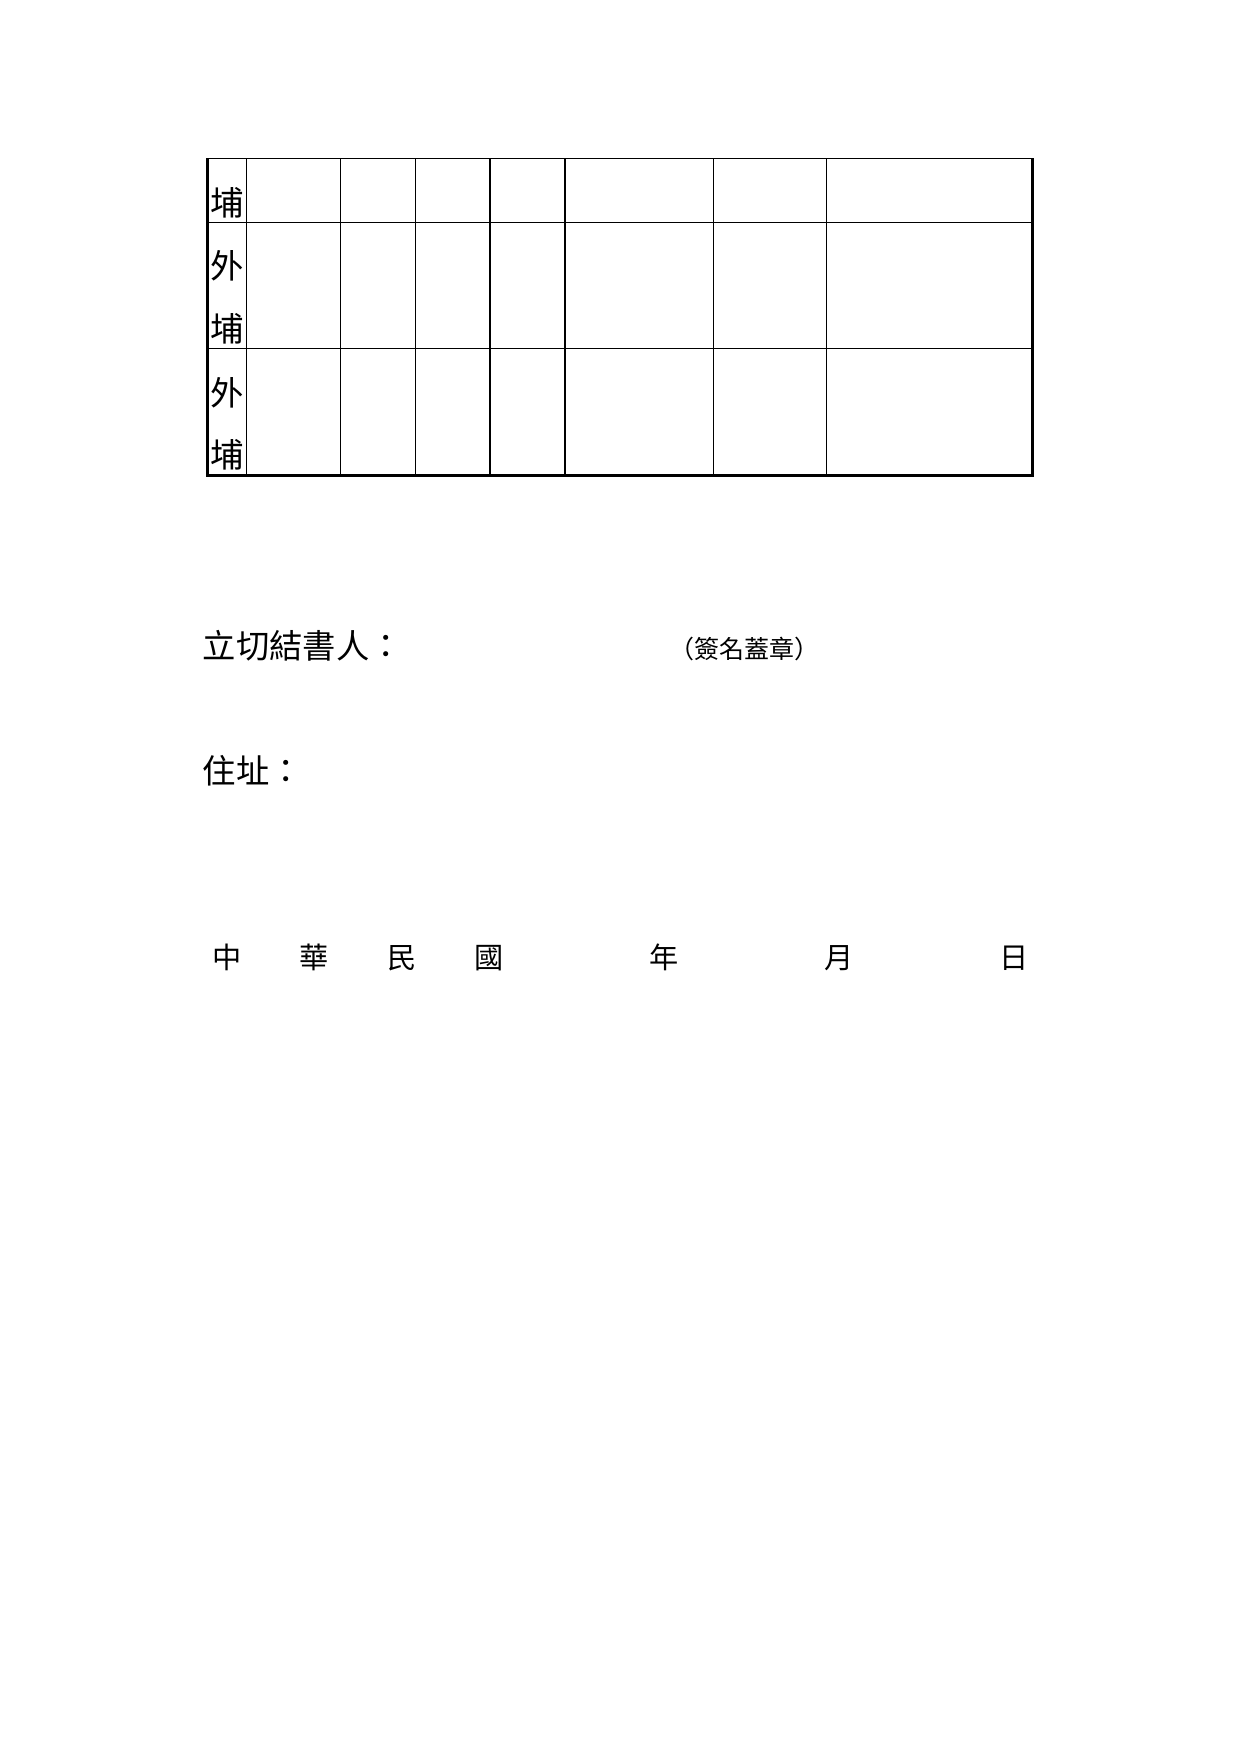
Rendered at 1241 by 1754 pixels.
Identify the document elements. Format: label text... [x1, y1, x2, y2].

table_cell 埔 [209, 159, 246, 222]
text 立切結書人： （簽名蓋章） [187, 602, 1053, 664]
table_cell 外 埔 [209, 349, 246, 474]
table_cell [416, 349, 489, 474]
table_cell [714, 349, 826, 474]
table_cell [714, 159, 826, 222]
table_cell [491, 223, 564, 348]
table_cell [827, 223, 1031, 348]
table_cell 外 埔 [209, 223, 246, 348]
table_cell [247, 223, 340, 348]
table_cell [714, 223, 826, 348]
table_cell [247, 349, 340, 474]
text 住址： [187, 727, 1053, 789]
table_cell [827, 349, 1031, 474]
text 中 華 民 國 年 月 日 [187, 914, 1053, 977]
table_cell [827, 159, 1031, 222]
table_cell [341, 159, 415, 222]
table_cell [566, 349, 713, 474]
table_cell [491, 349, 564, 474]
table_cell [491, 159, 564, 222]
table_cell [566, 223, 713, 348]
table_cell [416, 159, 489, 222]
table_cell [341, 223, 415, 348]
table_cell [247, 159, 340, 222]
table_cell [416, 223, 489, 348]
table_cell [341, 349, 415, 474]
table_cell [566, 159, 713, 222]
